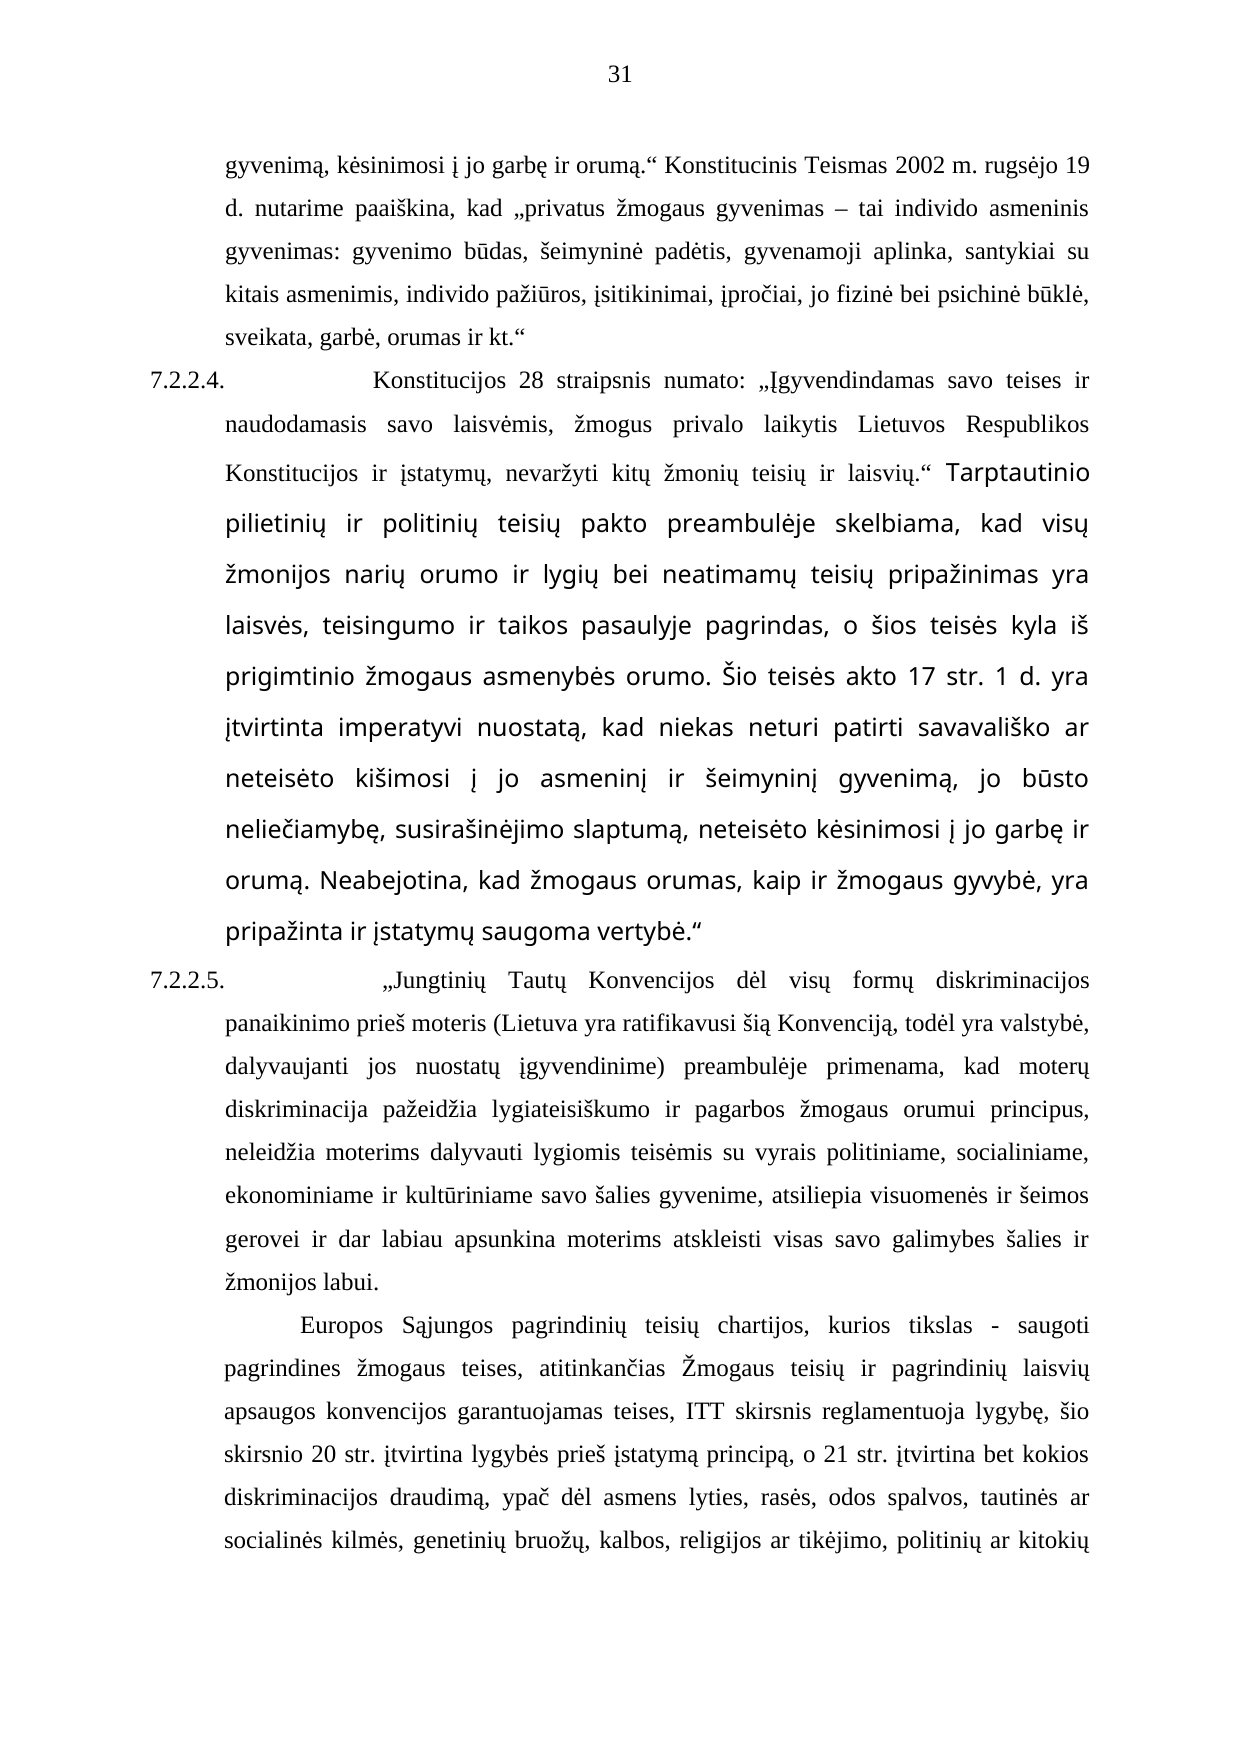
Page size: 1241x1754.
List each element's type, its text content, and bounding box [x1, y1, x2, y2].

text gyvenimą, kėsinimosi į jo garbę ir orumą.“ Konstitucinis Teismas 2002 m. rugsėjo 19 d. nutarime paaiškina, kad „privatus žmogaus gyvenimas – tai individo asmeninis gyvenimas: gyvenimo būdas, šeimyninė padėtis, gyvenamoji aplinka, santykiai su kitais asmenimis, individo pažiūros, įsitikinimai, įpročiai, jo fizinė bei psichinė būklė, sveikata, garbė, orumas ir kt.“ [150, 150, 1090, 351]
text Europos Sąjungos pagrindinių teisių chartijos, kurios tikslas - saugoti pagrindines žmogaus teises, atitinkančias Žmogaus teisių ir pagrindinių laisvių apsaugos konvencijos garantuojamas teises, ITT skirsnis reglamentuoja lygybę, šio skirsnio 20 str. įtvirtina lygybės prieš įstatymą principą, o 21 str. įtvirtina bet kokios diskriminacijos draudimą, ypač dėl asmens lyties, rasės, odos spalvos, tautinės ar socialinės kilmės, genetinių bruožų, kalbos, religijos ar tikėjimo, politinių ar kitokių [224, 1310, 1090, 1554]
text 7.2.2.4. Konstitucijos 28 straipsnis numato: „Įgyvendindamas savo teises ir naudodamasis savo laisvėmis, žmogus privalo laikytis Lietuvos Respublikos Konstitucijos ir įstatymų, nevaržyti kitų žmonių teisių ir laisvių.“ Tarptautinio pilietinių ir politinių teisių pakto preambulėje skelbiama, kad visų žmonijos narių orumo ir lygių bei neatimamų teisių pripažinimas yra laisvės, teisingumo ir taikos pasaulyje pagrindas, o šios teisės kyla iš prigimtinio žmogaus asmenybės orumo. Šio teisės akto 17 str. 1 d. yra įtvirtinta imperatyvi nuostatą, kad niekas neturi patirti savavališko ar neteisėto kišimosi į jo asmeninį ir šeimyninį gyvenimą, jo būsto neliečiamybę, susirašinėjimo slaptumą, neteisėto kėsinimosi į jo garbę ir orumą. Neabejotina, kad žmogaus orumas, kaip ir žmogaus gyvybė, yra pripažinta ir įstatymų saugoma vertybė.“ [150, 366, 1090, 948]
text 7.2.2.5. „Jungtinių Tautų Konvencijos dėl visų formų diskriminacijos panaikinimo prieš moteris (Lietuva yra ratifikavusi šią Konvenciją, todėl yra valstybė, dalyvaujanti jos nuostatų įgyvendinime) preambulėje primenama, kad moterų diskriminacija pažeidžia lygiateisiškumo ir pagarbos žmogaus orumui principus, neleidžia moterims dalyvauti lygiomis teisėmis su vyrais politiniame, socialiniame, ekonominiame ir kultūriniame savo šalies gyvenime, atsiliepia visuomenės ir šeimos gerovei ir dar labiau apsunkina moterims atskleisti visas savo galimybes šalies ir žmonijos labui. [150, 965, 1090, 1296]
